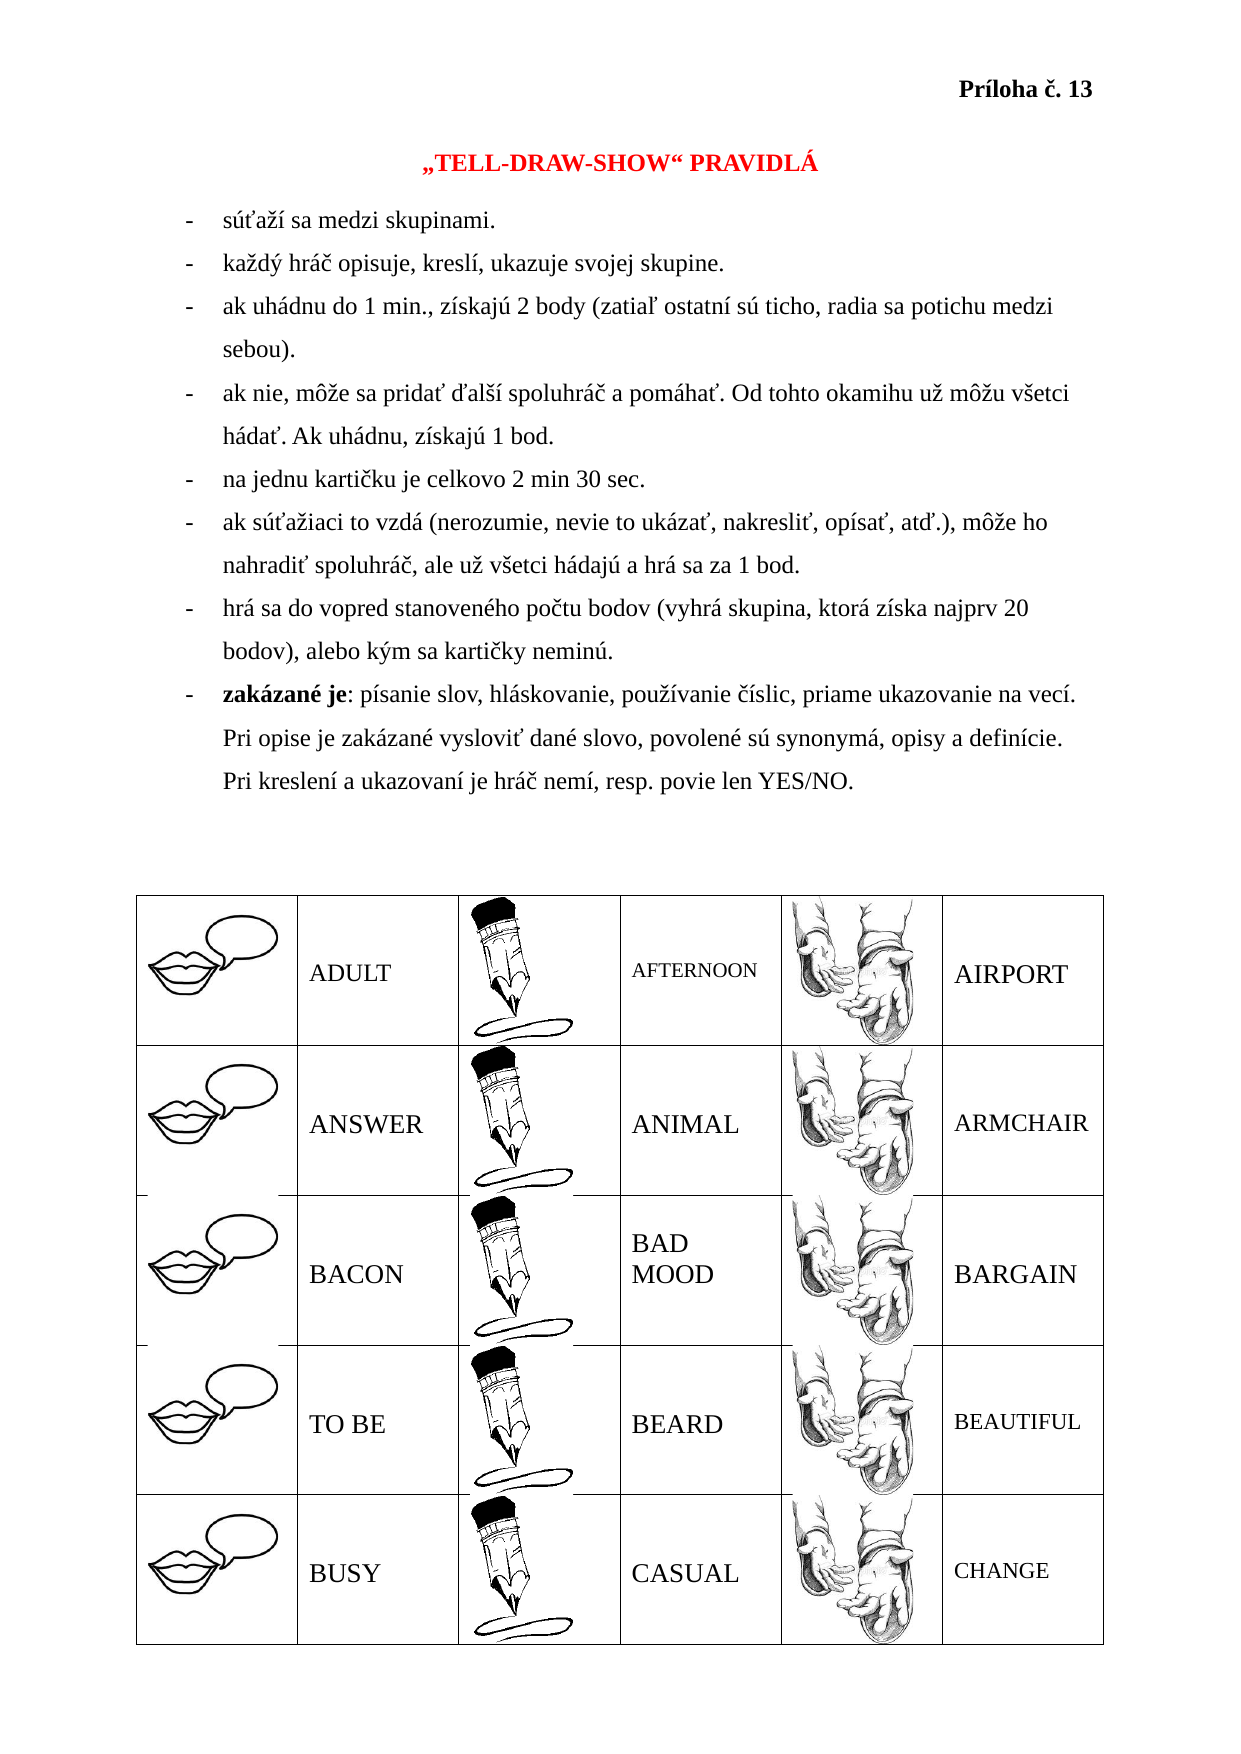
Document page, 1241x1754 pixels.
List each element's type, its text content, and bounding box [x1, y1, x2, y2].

table_cell [782, 1046, 792, 1195]
list ak nie, môže sa pridať ďalší spoluhráč a pomáhať. Od tohto okamihu už môžu všetci hádať. Ak uhádnu, získajú 1 bod. [185, 378, 1093, 449]
table_cell BAD MOOD [621, 1196, 781, 1344]
table_cell [914, 1346, 942, 1494]
table_cell [782, 1346, 792, 1494]
list každý hráč opisuje, kreslí, ukazuje svojej skupine. [185, 248, 1093, 277]
table_cell BEAUTIFUL [943, 1346, 1103, 1494]
table_cell BEARD [621, 1346, 781, 1494]
table_cell [459, 1495, 470, 1644]
table_cell [459, 1346, 470, 1494]
table_cell [574, 1346, 620, 1494]
table_header [574, 896, 620, 1045]
list ak súťažiaci to vzdá (nerozumie, nevie to ukázať, nakresliť, opísať, atď.), môže ho nahradiť spoluhráč, ale už všetci hádajú a hrá sa za 1 bod. [185, 507, 1093, 579]
table_header ADULT [298, 896, 458, 1045]
table_cell [574, 1495, 620, 1644]
table_cell [914, 1046, 942, 1195]
table_cell [137, 1346, 297, 1494]
list na jednu kartičku je celkovo 2 min 30 sec. [185, 464, 1093, 493]
table_cell BARGAIN [943, 1196, 1103, 1344]
table_cell [914, 1495, 942, 1644]
table_cell BUSY [298, 1495, 458, 1644]
table_cell [459, 1046, 470, 1195]
table_cell [459, 1196, 470, 1344]
table_cell BACON [298, 1196, 458, 1344]
table_cell [574, 1196, 620, 1344]
table_cell TO BE [298, 1346, 458, 1494]
table_cell [137, 1495, 297, 1644]
table_cell [574, 1046, 620, 1195]
table_cell [914, 1196, 942, 1344]
table_cell ARMCHAIR [943, 1046, 1103, 1195]
table_cell [137, 1046, 297, 1195]
table_cell CASUAL [621, 1495, 781, 1644]
table_cell CHANGE [943, 1495, 1103, 1644]
table_header [914, 896, 942, 1045]
list ak uhádnu do 1 min., získajú 2 body (zatiaľ ostatní sú ticho, radia sa potichu medzi sebou). [185, 291, 1093, 363]
table_cell [782, 1495, 792, 1644]
table_cell [137, 1196, 297, 1344]
list zakázané je: písanie slov, hláskovanie, používanie číslic, priame ukazovanie na vecí. Pri opise je zakázané vysloviť dané slovo, povolené sú synonymá, opisy a definície. Pri kreslení a ukazovaní je hráč nemí, resp. povie len YES/NO. [185, 679, 1093, 794]
table_cell [782, 1196, 792, 1344]
text „TELL-DRAW-SHOW“ PRAVIDLÁ [148, 148, 1093, 176]
table_header AIRPORT [943, 896, 1103, 1045]
list súťaží sa medzi skupinami. [185, 205, 1093, 234]
table_cell ANIMAL [621, 1046, 781, 1195]
table_header [782, 896, 792, 1045]
table_header [459, 896, 470, 1045]
table_header [137, 896, 297, 1045]
table_header AFTERNOON [621, 896, 781, 1045]
list hrá sa do vopred stanoveného počtu bodov (vyhrá skupina, ktorá získa najprv 20 bodov), alebo kým sa kartičky neminú. [185, 593, 1093, 665]
table_cell ANSWER [298, 1046, 458, 1195]
